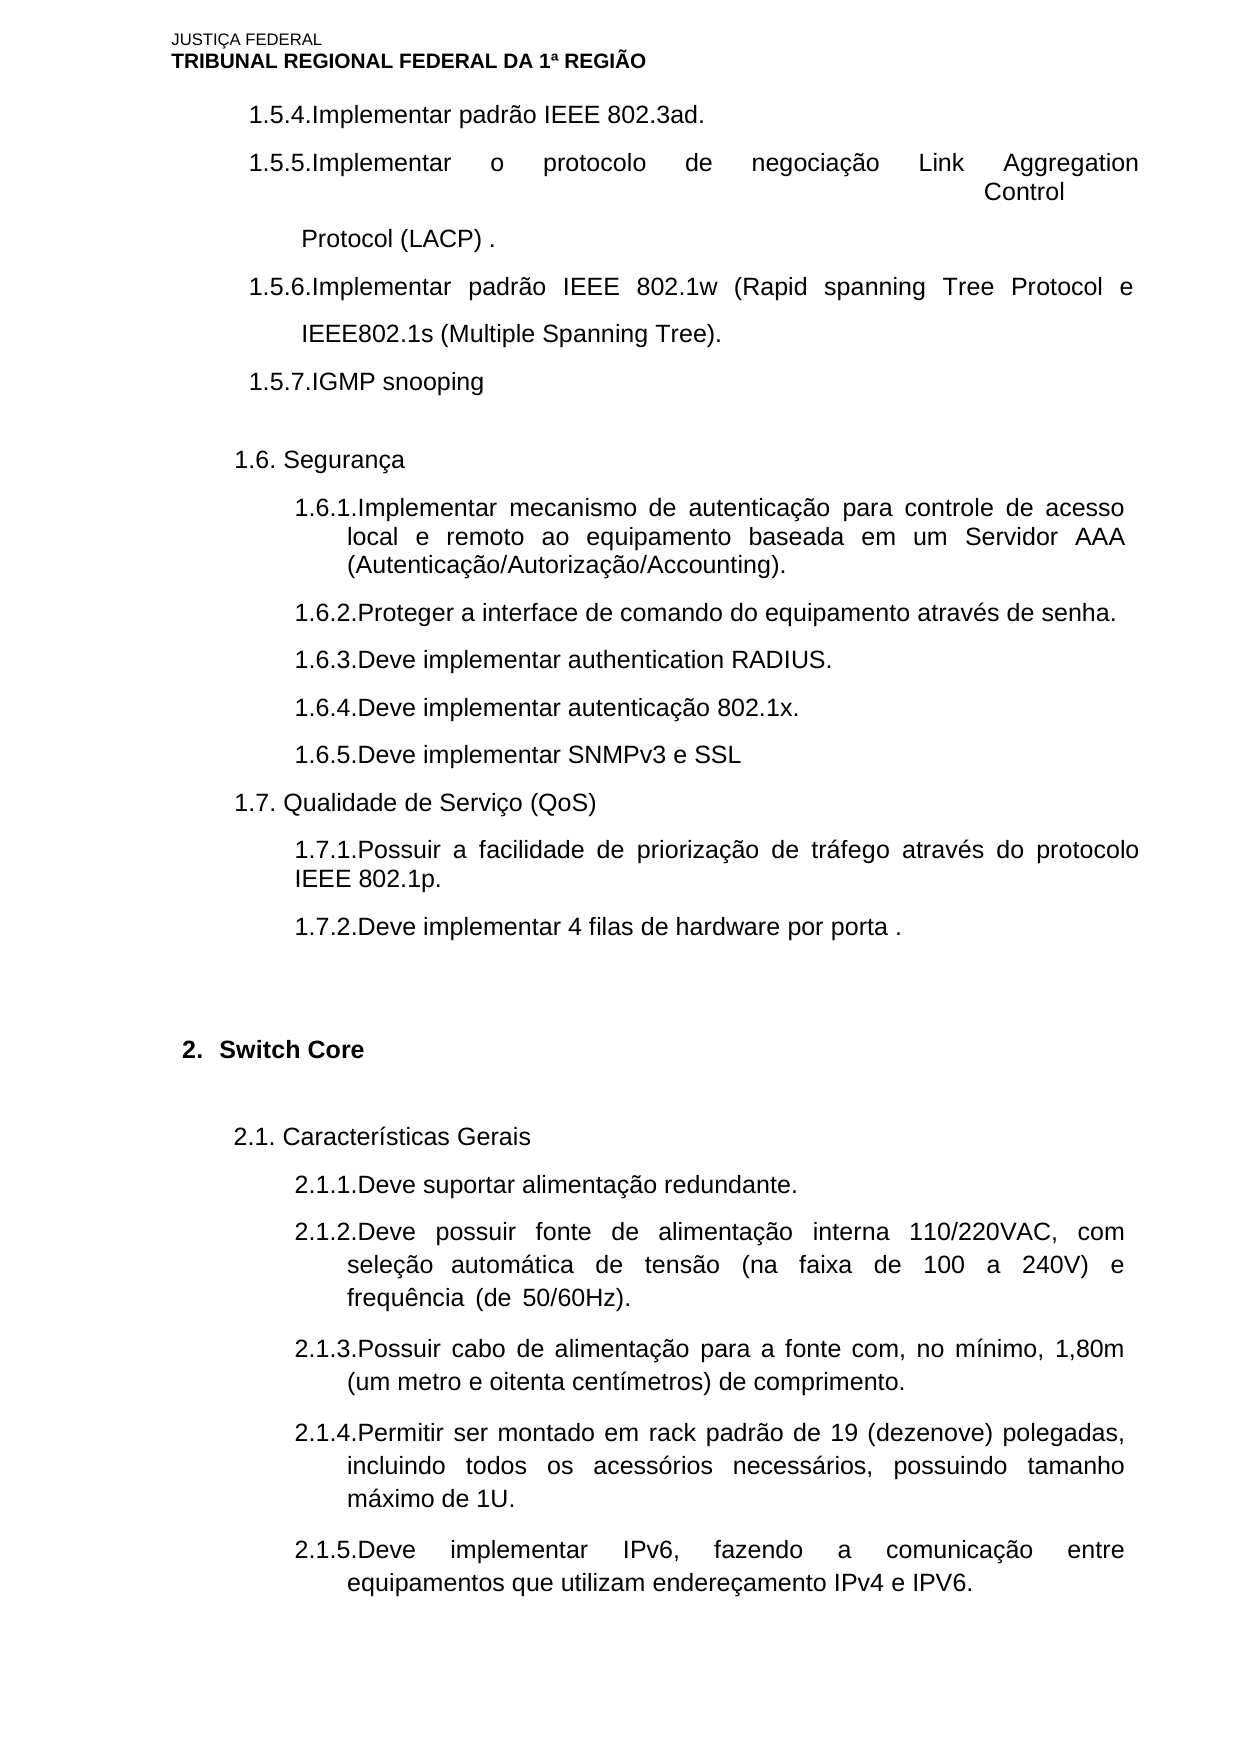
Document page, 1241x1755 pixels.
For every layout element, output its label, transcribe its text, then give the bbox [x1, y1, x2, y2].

text 1.5.4.Implementar padrão IEEE 802.3ad. [248, 100, 1139, 129]
text 1.6.2.Proteger a interface de comando do equipamento através de senha. [979, 598, 1139, 627]
text 1.6.1.Implementar mecanismo de autenticação para controle de acesso local e remoto ao equipamento baseada em um Servidor AAA (Autenticação/Autorização/Accounting). [294, 493, 1125, 579]
text 2.1.4.Permitir ser montado em rack padrão de 19 (dezenove) polegadas, incluindo todos os acessórios necessários, possuindo tamanho máximo de 1U. [294, 1418, 1125, 1512]
text Protocol (LACP) . [301, 224, 1139, 253]
text 2. Switch Core [979, 1035, 1139, 1064]
text 1.7. Qualidade de Serviço (QoS) [234, 788, 302, 817]
text 1.6.3.Deve implementar authentication RADIUS. [979, 645, 1139, 674]
text 1.7.2.Deve implementar 4 filas de hardware por porta . [979, 912, 1139, 940]
text 1.6.5.Deve implementar SNMPv3 e SSL [979, 740, 1139, 769]
text 2.1.3.Possuir cabo de alimentação para a fonte com, no mínimo, 1,80m (um metro e oitenta centímetros) de comprimento. [294, 1334, 1125, 1396]
text 2.1.5.Deve implementar IPv6, fazendo a comunicação entre equipamentos que utilizam endereçamento IPv4 e IPV6. [294, 1535, 1125, 1597]
text 2. Switch Core [182, 1035, 302, 1064]
text IEEE802.1s (Multiple Spanning Tree). [301, 319, 1139, 348]
text 1.6.4.Deve implementar autenticação 802.1x. [979, 693, 1139, 722]
text 1.7. Qualidade de Serviço (QoS) [979, 788, 1139, 817]
text 1.5.5.Implementar o protocolo de negociação Link Aggregation Control [248, 148, 1139, 205]
text 1.6. Segurança [234, 445, 1139, 474]
text 2.1.2.Deve possuir fonte de alimentação interna 110/220VAC, com seleção automática de tensão (na faixa de 100 a 240V) e frequência (de 50/60Hz). [618, 1217, 1125, 1311]
text 1.7.1.Possuir a facilidade de priorização de tráfego através do protocolo IEEE 802.1p. [979, 835, 1139, 893]
text 2.1.1.Deve suportar alimentação redundante. [979, 1170, 1139, 1198]
text 2.1. Características Gerais [233, 1122, 302, 1151]
text 1.5.7.IGMP snooping [248, 367, 1139, 395]
text 1.5.6.Implementar padrão IEEE 802.1w (Rapid spanning Tree Protocol e [248, 272, 1139, 300]
text 2.1.2.Deve possuir fonte de alimentação interna 110/220VAC, com seleção automática de tensão (na faixa de 100 a 240V) e frequência (de 50/60Hz). [294, 1217, 386, 1311]
text 2.1. Características Gerais [979, 1122, 1139, 1151]
